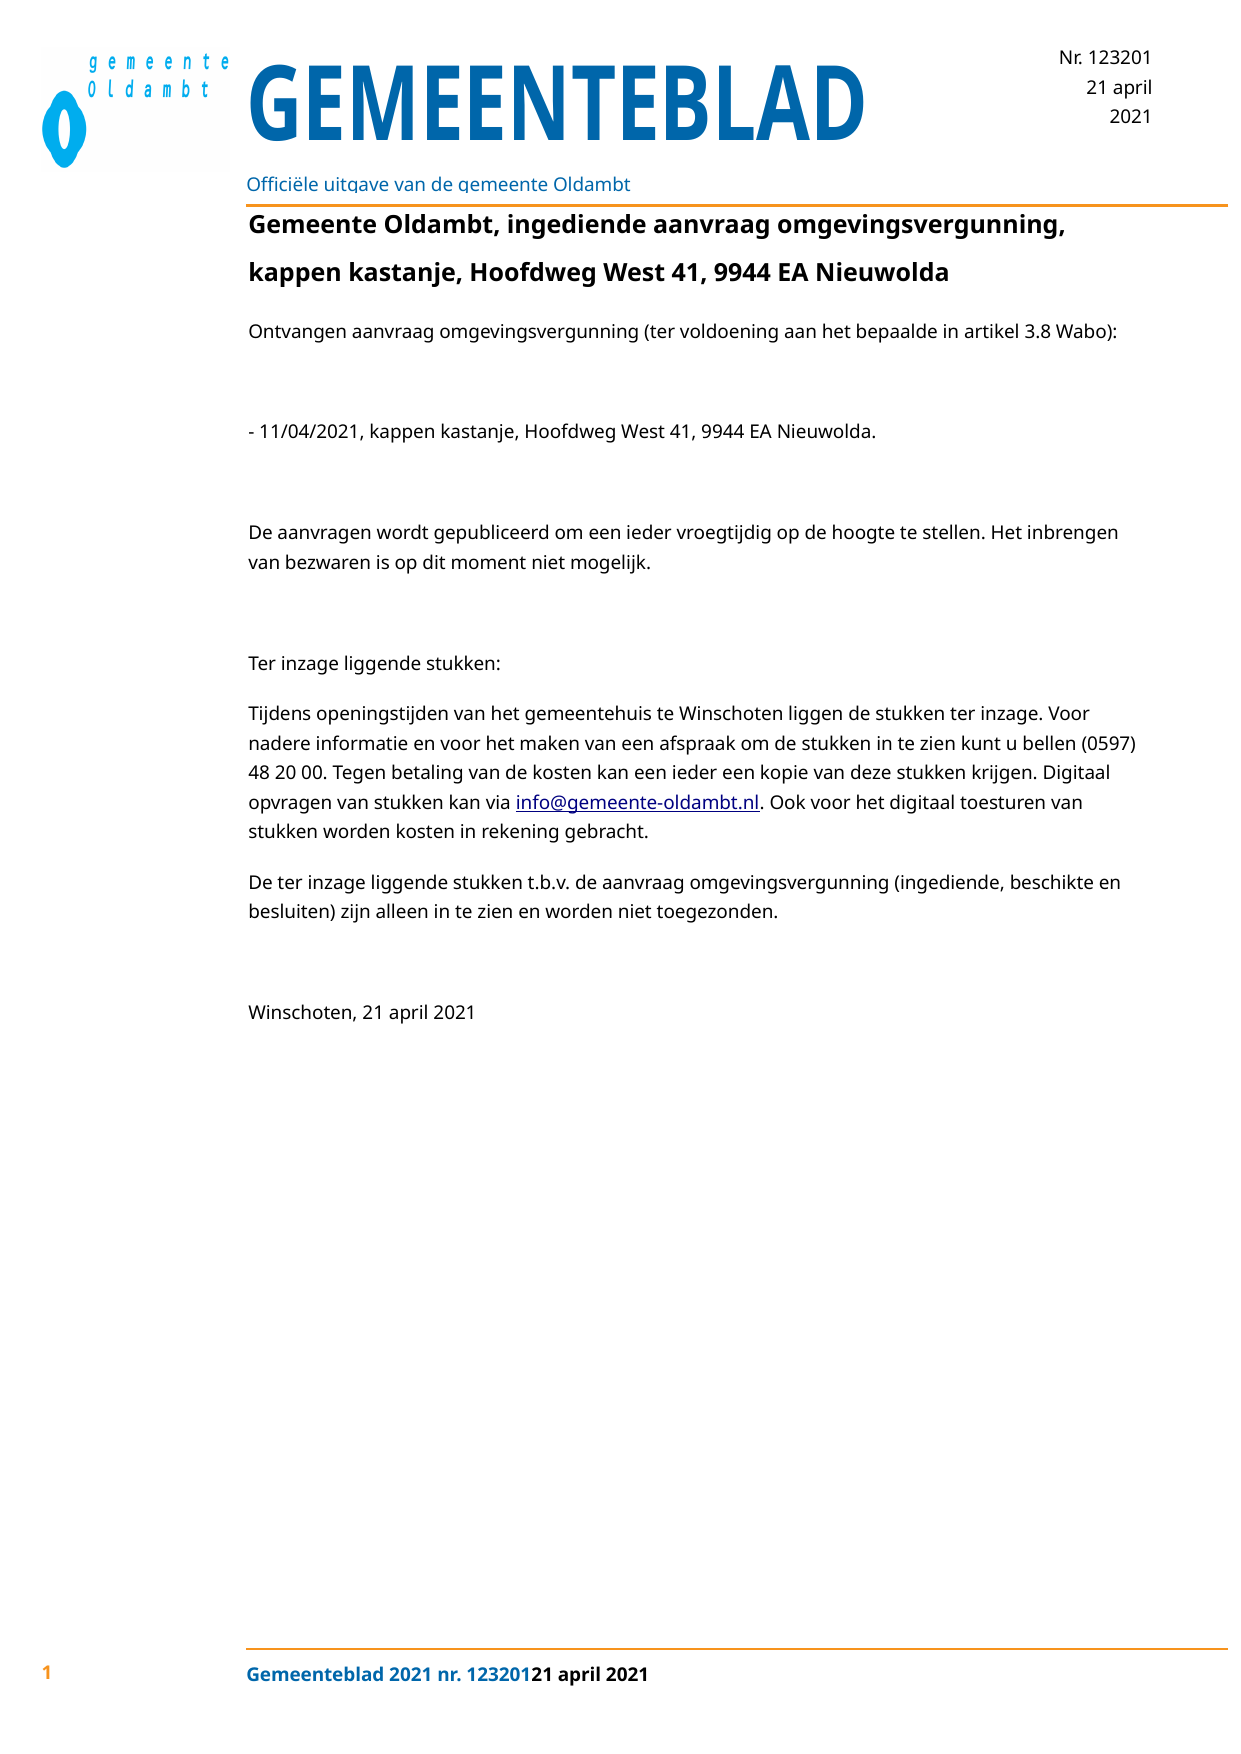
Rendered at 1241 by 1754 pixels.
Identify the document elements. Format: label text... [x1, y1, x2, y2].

picture [41, 47, 231, 172]
text Tijdens openingstijden van het gemeentehuis te Winschoten liggen de stukken ter inzage. Voor nadere informatie en voor het maken van een afspraak om de stukken in te zien kunt u bellen (0597) 48 20 00. Tegen betaling van de kosten kan een ieder een kopie van deze stukken krijgen. Digitaal opvragen van stukken kan via info@gemeente-oldambt.nl. Ook voor het digitaal toesturen van stukken worden kosten in rekening gebracht. [248, 700, 1152, 844]
text - 11/04/2021, kappen kastanje, Hoofdweg West 41, 9944 EA Nieuwolda. [248, 419, 1152, 444]
text Ter inzage liggende stukken: [248, 650, 1152, 676]
text Gemeente Oldambt, ingediende aanvraag omgevingsvergunning, kappen kastanje, Hoofdweg West 41, 9944 EA Nieuwolda [248, 207, 1152, 288]
text Winschoten, 21 april 2021 [248, 999, 1152, 1025]
text De ter inzage liggende stukken t.b.v. de aanvraag omgevingsvergunning (ingediende, beschikte en besluiten) zijn alleen in te zien en worden niet toegezonden. [248, 869, 1152, 924]
text De aanvragen wordt gepubliceerd om een ieder vroegtijdig op de hoogte te stellen. Het inbrengen van bezwaren is op dit moment niet mogelijk. [248, 519, 1152, 575]
text Ontvangen aanvraag omgevingsvergunning (ter voldoening aan het bepaalde in artikel 3.8 Wabo): [248, 318, 1152, 344]
